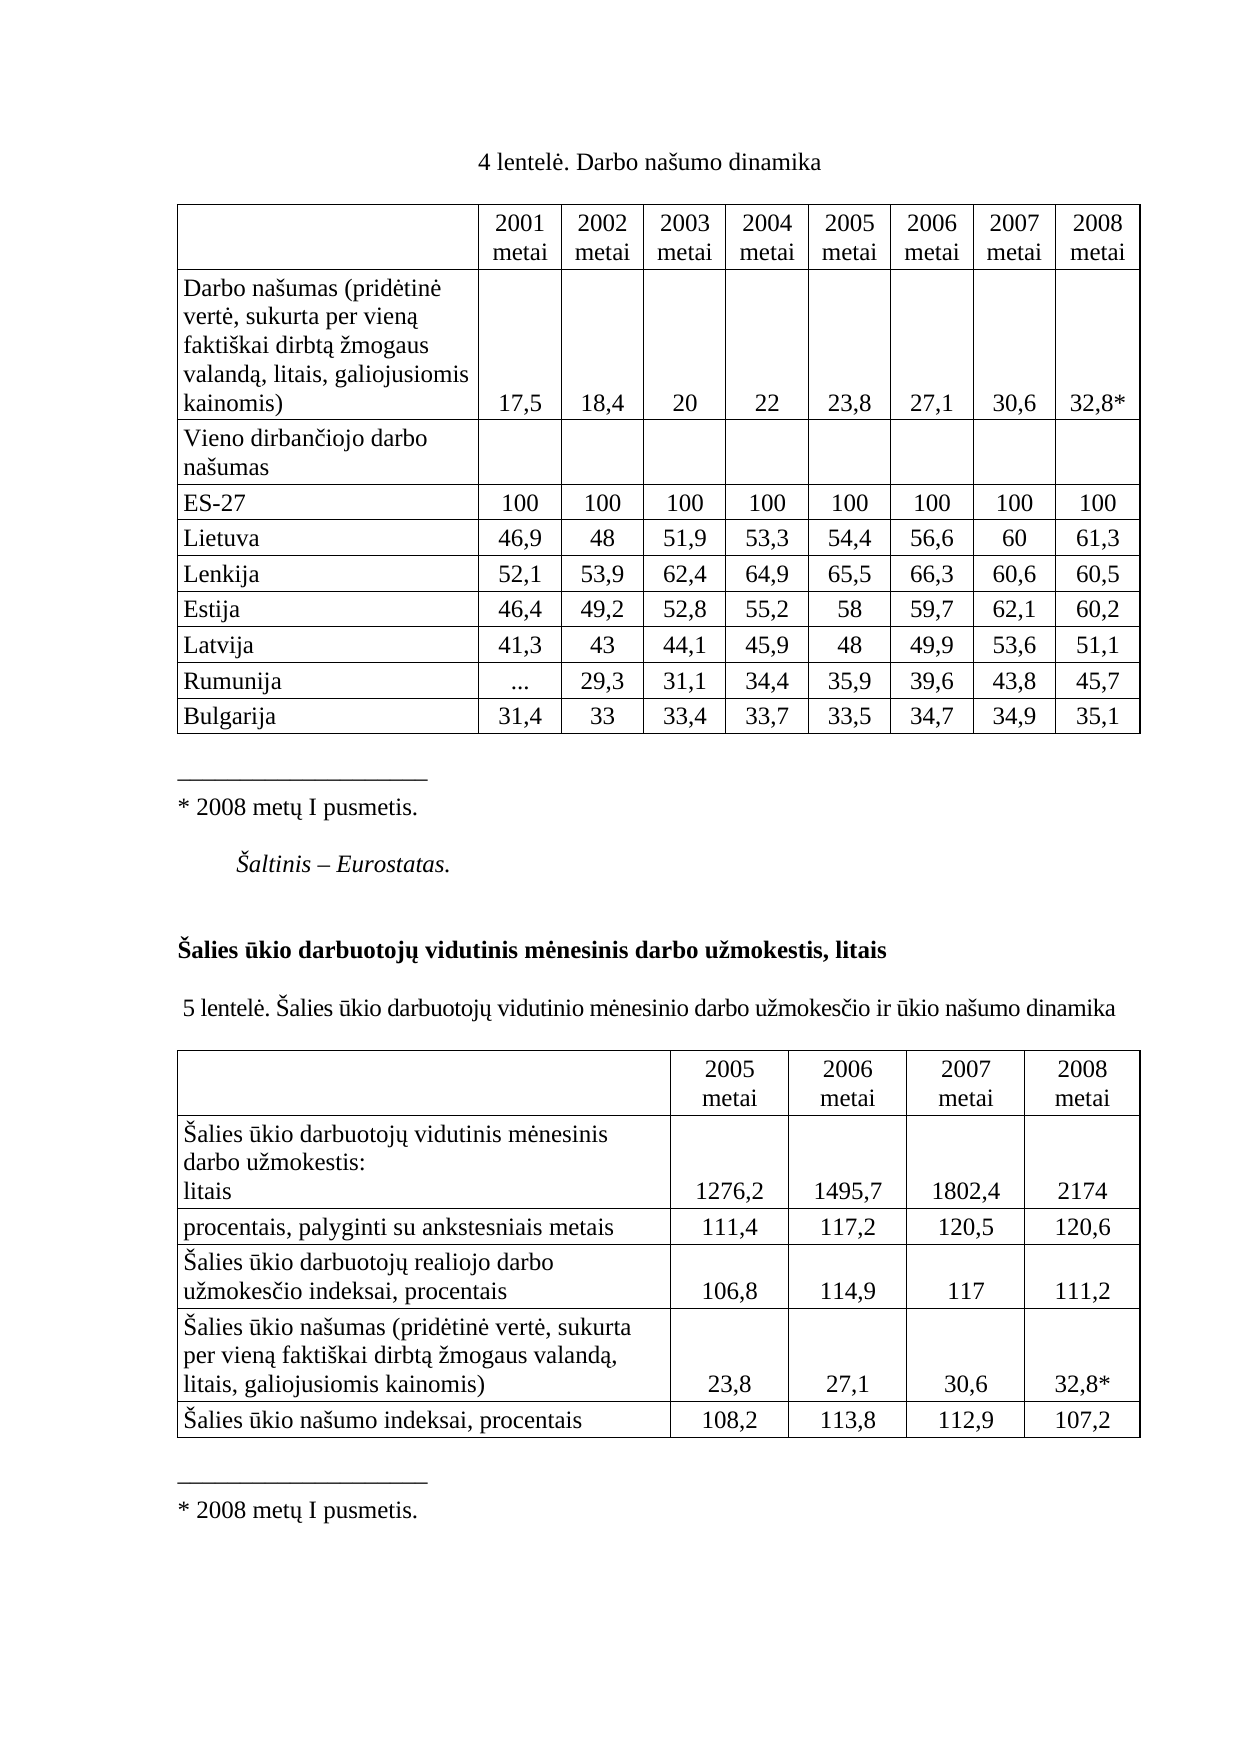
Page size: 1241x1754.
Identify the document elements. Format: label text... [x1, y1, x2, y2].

table_cell 33 [562, 699, 643, 733]
text * 2008 metų I pusmetis. [177, 1495, 1122, 1524]
table_cell 106,8 [671, 1245, 788, 1308]
table_cell 100 [644, 485, 725, 519]
table_cell 60,5 [1056, 556, 1139, 591]
table_cell [974, 420, 1055, 484]
table_cell [891, 420, 973, 484]
table_cell 59,7 [891, 592, 973, 626]
table_cell 112,9 [907, 1402, 1024, 1437]
table_header [178, 205, 478, 269]
table_cell 29,3 [562, 663, 643, 697]
table_cell 65,5 [809, 556, 890, 591]
table_cell 53,6 [974, 627, 1055, 662]
table_header 2005 metai [671, 1051, 788, 1115]
table_cell 1495,7 [789, 1116, 906, 1208]
table_header 2005 metai [809, 205, 890, 269]
table_cell Latvija [178, 627, 478, 662]
table_cell 62,1 [974, 592, 1055, 626]
table_cell 66,3 [891, 556, 973, 591]
table_cell ES-27 [178, 485, 478, 519]
table_cell 30,6 [907, 1309, 1024, 1401]
table_header 2003 metai [644, 205, 725, 269]
table_cell 61,3 [1056, 520, 1139, 555]
table_header 2001 metai [479, 205, 561, 269]
table_cell 120,6 [1025, 1209, 1139, 1243]
table_header 2008 metai [1056, 205, 1139, 269]
text 5 lentelė. Šalies ūkio darbuotojų vidutinio mėnesinio darbo užmokesčio ir ūkio našumo dinamika [177, 993, 1122, 1022]
table_cell 30,6 [974, 270, 1055, 419]
table_cell Lietuva [178, 520, 478, 555]
text Šaltinis – Eurostatas. [177, 849, 1122, 878]
table_cell [479, 420, 561, 484]
table_cell 100 [809, 485, 890, 519]
table_cell 100 [891, 485, 973, 519]
table_cell 27,1 [789, 1309, 906, 1401]
table_cell 54,4 [809, 520, 890, 555]
table_cell 41,3 [479, 627, 561, 662]
table_cell 20 [644, 270, 725, 419]
table_cell ... [479, 663, 561, 697]
table_cell 53,3 [726, 520, 808, 555]
table_cell [562, 420, 643, 484]
table_cell 49,2 [562, 592, 643, 626]
table_cell 23,8 [671, 1309, 788, 1401]
table_cell 60,2 [1056, 592, 1139, 626]
table_cell Estija [178, 592, 478, 626]
table_cell procentais, palyginti su ankstesniais metais [178, 1209, 670, 1243]
table_cell 1802,4 [907, 1116, 1024, 1208]
table_cell 111,4 [671, 1209, 788, 1243]
table_cell 46,9 [479, 520, 561, 555]
table_cell 49,9 [891, 627, 973, 662]
table_cell 46,4 [479, 592, 561, 626]
table_cell 31,4 [479, 699, 561, 733]
table_cell 35,9 [809, 663, 890, 697]
table_cell 17,5 [479, 270, 561, 419]
table_cell 35,1 [1056, 699, 1139, 733]
table_cell Bulgarija [178, 699, 478, 733]
table_header 2007 metai [974, 205, 1055, 269]
table_cell 23,8 [809, 270, 890, 419]
table_cell [809, 420, 890, 484]
table_cell 44,1 [644, 627, 725, 662]
table_cell Šalies ūkio našumas (pridėtinė vertė, sukurta per vieną faktiškai dirbtą žmogaus valandą, litais, galiojusiomis kainomis) [178, 1309, 670, 1401]
table_cell 48 [809, 627, 890, 662]
table_cell 52,8 [644, 592, 725, 626]
table_cell 100 [1056, 485, 1139, 519]
table_cell Šalies ūkio našumo indeksai, procentais [178, 1402, 670, 1437]
table_cell 34,4 [726, 663, 808, 697]
table_cell 34,7 [891, 699, 973, 733]
table_cell 51,1 [1056, 627, 1139, 662]
table_cell 120,5 [907, 1209, 1024, 1243]
table_cell 64,9 [726, 556, 808, 591]
table_cell 33,5 [809, 699, 890, 733]
text Šalies ūkio darbuotojų vidutinis mėnesinis darbo užmokestis, litais [177, 935, 1122, 964]
table_header 2002 metai [562, 205, 643, 269]
table_cell 45,7 [1056, 663, 1139, 697]
table_cell Šalies ūkio darbuotojų realiojo darbo užmokesčio indeksai, procentais [178, 1245, 670, 1308]
table_cell 39,6 [891, 663, 973, 697]
table_cell 52,1 [479, 556, 561, 591]
table_header 2004 metai [726, 205, 808, 269]
table_header 2007 metai [907, 1051, 1024, 1115]
table_cell 45,9 [726, 627, 808, 662]
table_cell [644, 420, 725, 484]
table_cell [726, 420, 808, 484]
table_cell 100 [479, 485, 561, 519]
table_cell 117,2 [789, 1209, 906, 1243]
table_cell 100 [726, 485, 808, 519]
table_cell 43,8 [974, 663, 1055, 697]
table_cell 108,2 [671, 1402, 788, 1437]
text * 2008 metų I pusmetis. [177, 792, 1122, 820]
table_cell 117 [907, 1245, 1024, 1308]
table_header 2008 metai [1025, 1051, 1139, 1115]
text –––––––––––––––––––– [177, 763, 1122, 792]
table_cell 55,2 [726, 592, 808, 626]
table_cell 113,8 [789, 1402, 906, 1437]
table_cell 1276,2 [671, 1116, 788, 1208]
table_cell 22 [726, 270, 808, 419]
table_cell 34,9 [974, 699, 1055, 733]
table_cell 111,2 [1025, 1245, 1139, 1308]
table_cell 31,1 [644, 663, 725, 697]
table_cell [1056, 420, 1139, 484]
table_cell 33,4 [644, 699, 725, 733]
table_cell 56,6 [891, 520, 973, 555]
table_cell 62,4 [644, 556, 725, 591]
table_cell 114,9 [789, 1245, 906, 1308]
table_cell 18,4 [562, 270, 643, 419]
table_cell 107,2 [1025, 1402, 1139, 1437]
table_cell 60,6 [974, 556, 1055, 591]
table_cell Rumunija [178, 663, 478, 697]
text 4 lentelė. Darbo našumo dinamika [177, 147, 1122, 176]
table_cell 32,8* [1056, 270, 1139, 419]
table_cell 100 [974, 485, 1055, 519]
table_cell 48 [562, 520, 643, 555]
table_cell 33,7 [726, 699, 808, 733]
table_cell 2174 [1025, 1116, 1139, 1208]
table_cell 60 [974, 520, 1055, 555]
table_cell Vieno dirbančiojo darbo našumas [178, 420, 478, 484]
table_cell Šalies ūkio darbuotojų vidutinis mėnesinis darbo užmokestis: litais [178, 1116, 670, 1208]
text –––––––––––––––––––– [177, 1466, 1122, 1495]
table_header 2006 metai [789, 1051, 906, 1115]
table_cell 43 [562, 627, 643, 662]
table_cell Darbo našumas (pridėtinė vertė, sukurta per vieną faktiškai dirbtą žmogaus valandą, litais, galiojusiomis kainomis) [178, 270, 478, 419]
table_cell 100 [562, 485, 643, 519]
table_cell 53,9 [562, 556, 643, 591]
table_cell 27,1 [891, 270, 973, 419]
table_header 2006 metai [891, 205, 973, 269]
table_cell 32,8* [1025, 1309, 1139, 1401]
table_header [178, 1051, 670, 1115]
table_cell 51,9 [644, 520, 725, 555]
table_cell Lenkija [178, 556, 478, 591]
table_cell 58 [809, 592, 890, 626]
